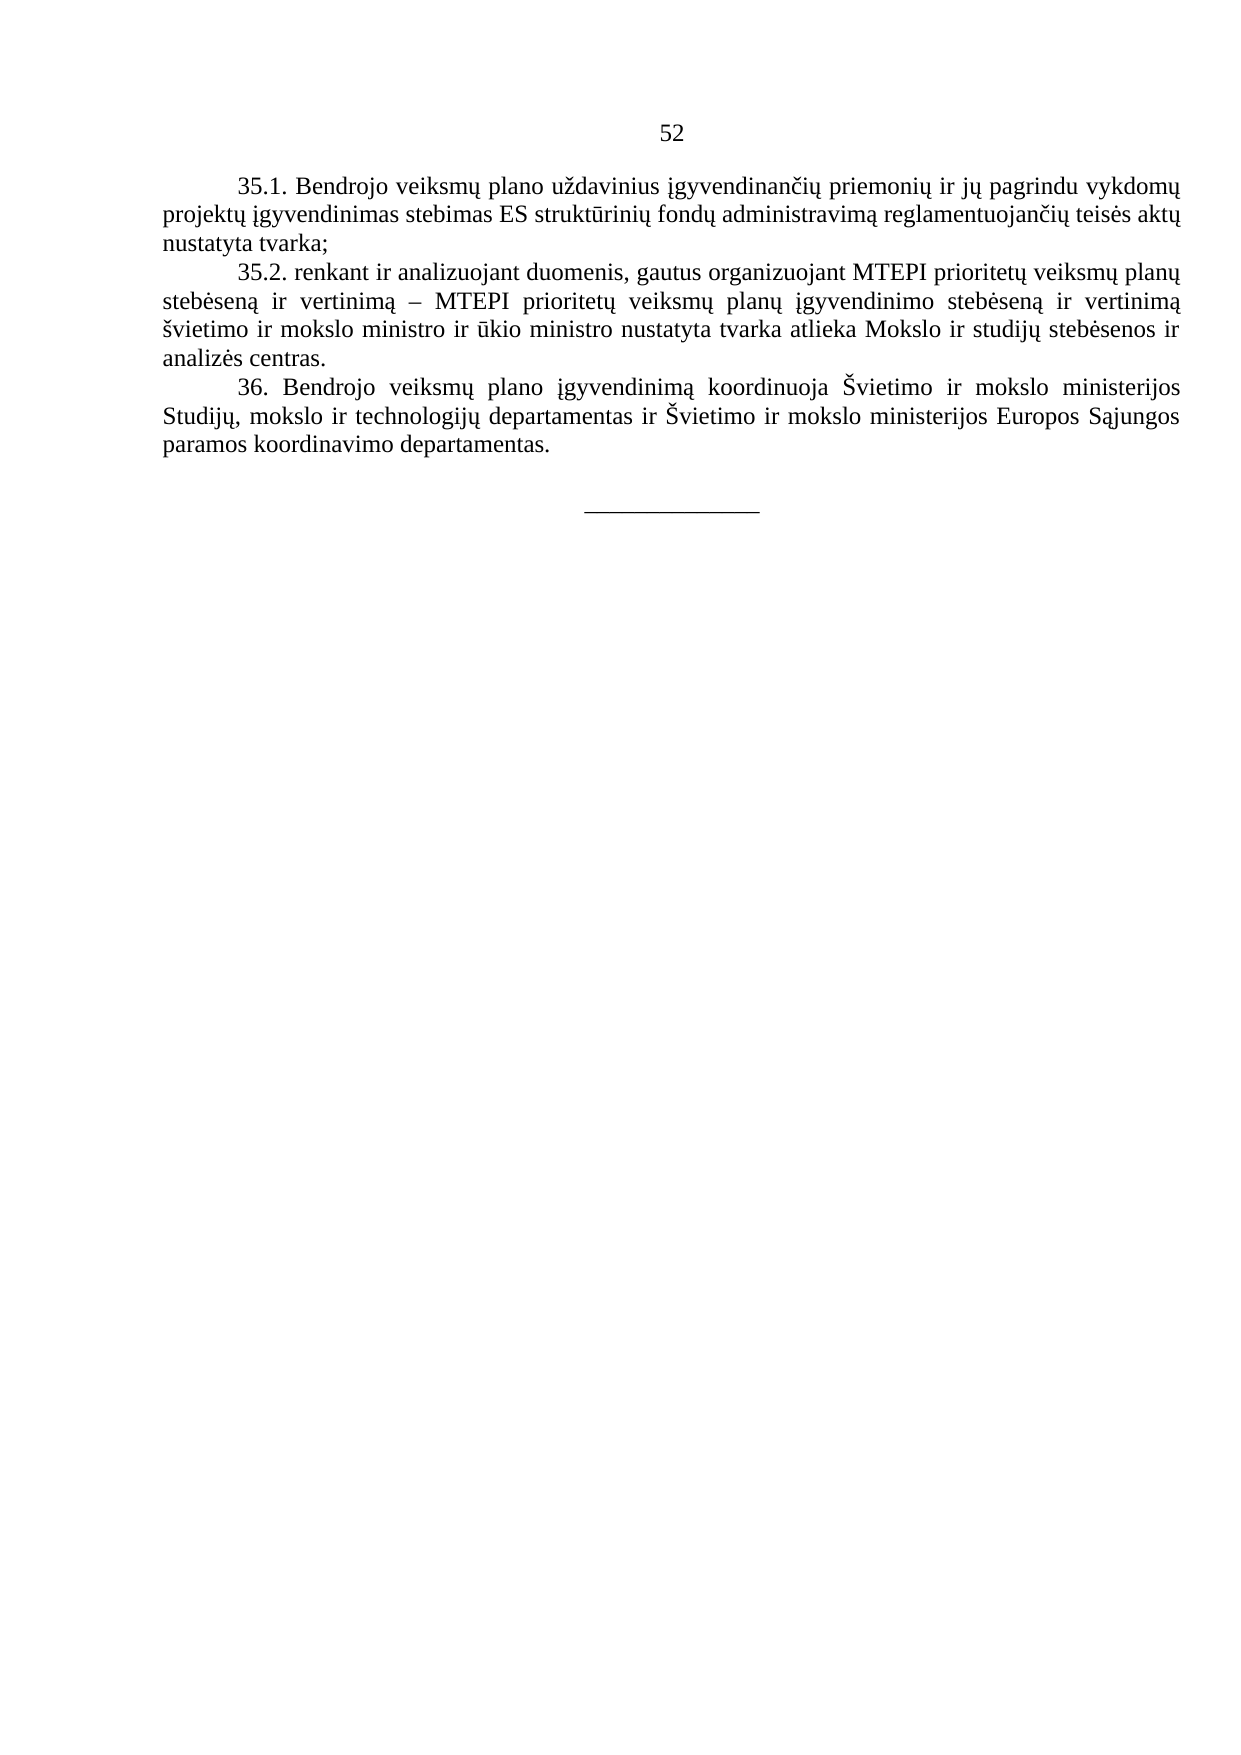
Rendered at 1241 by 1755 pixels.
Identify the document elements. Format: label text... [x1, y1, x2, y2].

text 35.2. renkant ir analizuojant duomenis, gautus organizuojant MTEPI prioritetų veiksmų planų stebėseną ir vertinimą – MTEPI prioritetų veiksmų planų įgyvendinimo stebėseną ir vertinimą švietimo ir mokslo ministro ir ūkio ministro nustatyta tvarka atlieka Mokslo ir studijų stebėsenos ir analizės centras. [162, 257, 1181, 372]
text 35.1. Bendrojo veiksmų plano uždavinius įgyvendinančių priemonių ir jų pagrindu vykdomų projektų įgyvendinimas stebimas ES struktūrinių fondų administravimą reglamentuojančių teisės aktų nustatyta tvarka; [162, 171, 1181, 257]
text 36. Bendrojo veiksmų plano įgyvendinimą koordinuoja Švietimo ir mokslo ministerijos Studijų, mokslo ir technologijų departamentas ir Švietimo ir mokslo ministerijos Europos Sąjungos paramos koordinavimo departamentas. [162, 372, 1181, 458]
text ______________ [162, 487, 1181, 516]
